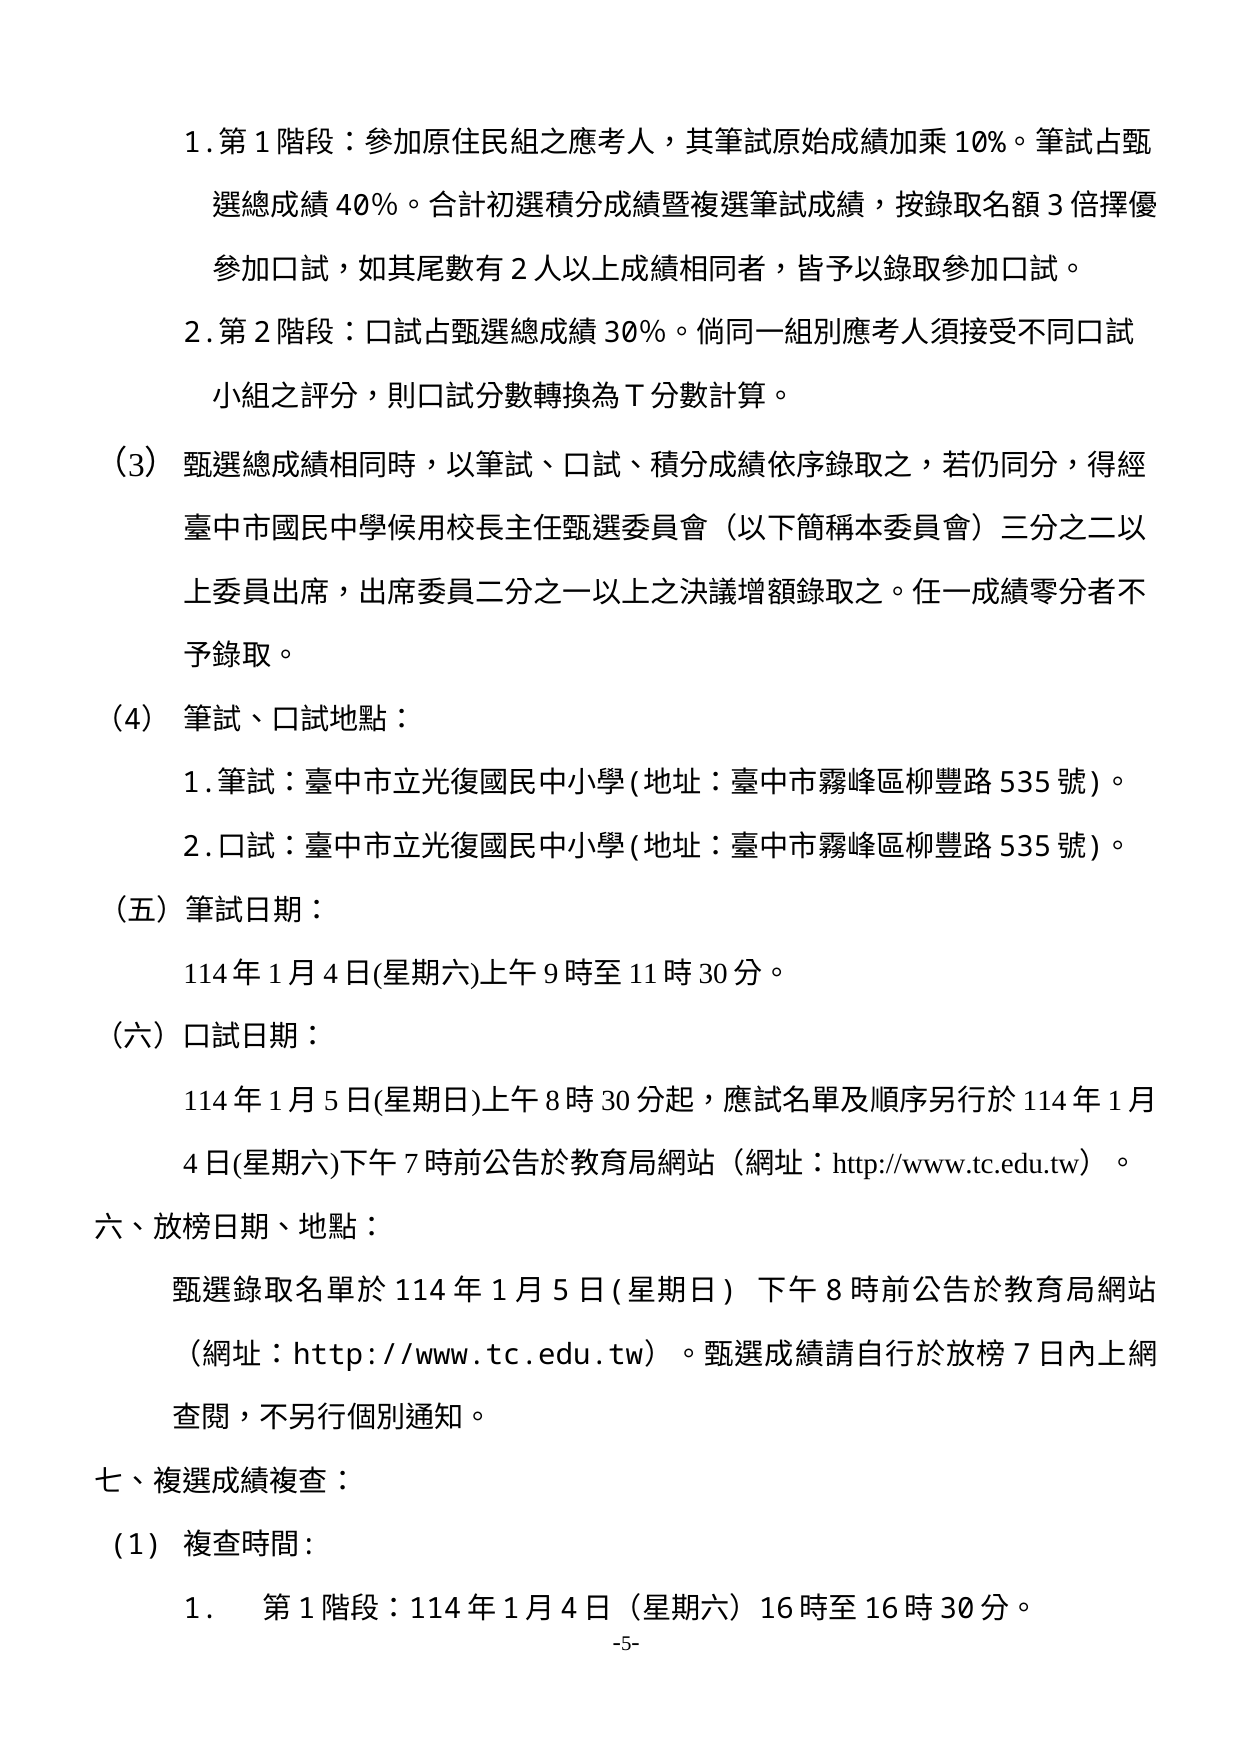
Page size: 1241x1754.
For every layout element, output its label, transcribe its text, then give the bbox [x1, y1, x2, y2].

text 甄選錄取名單於114年1月5日(星期日) 下午8時前公告於教育局網站（網址：http://www.tc.edu.tw）。甄選成績請自行於放榜7日內上網查閱，不另行個別通知。 [172, 1267, 1157, 1436]
text 1.筆試：臺中市立光復國民中小學(地址：臺中市霧峰區柳豐路535號)。 [94, 759, 1157, 801]
text 2.第2階段：口試占甄選總成績30％。倘同一組別應考人須接受不同口試小組之評分，則口試分數轉換為Ｔ分數計算。 [183, 309, 1157, 414]
text 114年1月5日(星期日)上午8時30分起，應試名單及順序另行於114年1月4日(星期六)下午7時前公告於教育局網站（網址：http://www.tc.edu.tw）。 [183, 1076, 1157, 1182]
list 筆試、口試地點： [94, 695, 1157, 738]
text 114年1月4日(星期六)上午9時至11時30分。 [183, 949, 1157, 992]
list 複查時間: [109, 1521, 1157, 1563]
text 六、放榜日期、地點： [94, 1203, 1157, 1246]
text （六）口試日期： [94, 1013, 1157, 1055]
text （五）筆試日期： [98, 886, 1157, 928]
text 1.第1階段：參加原住民組之應考人，其筆試原始成績加乘10%。筆試占甄選總成績40％。合計初選積分成績暨複選筆試成績，按錄取名額3倍擇優參加口試，如其尾數有2人以上成績相同者，皆予以錄取參加口試。 [183, 118, 1157, 288]
text 2.口試：臺中市立光復國民中小學(地址：臺中市霧峰區柳豐路535號)。 [94, 822, 1157, 865]
list 甄選總成績相同時，以筆試、口試、積分成績依序錄取之，若仍同分，得經臺中市國民中學候用校長主任甄選委員會（以下簡稱本委員會）三分之二以上委員出席，出席委員二分之一以上之決議增額錄取之。任一成績零分者不予錄取。 [94, 436, 1157, 674]
text 七、複選成績複查： [94, 1457, 1157, 1499]
list 第1階段：114年1月4日（星期六）16時至16時30分。 [183, 1584, 1157, 1627]
